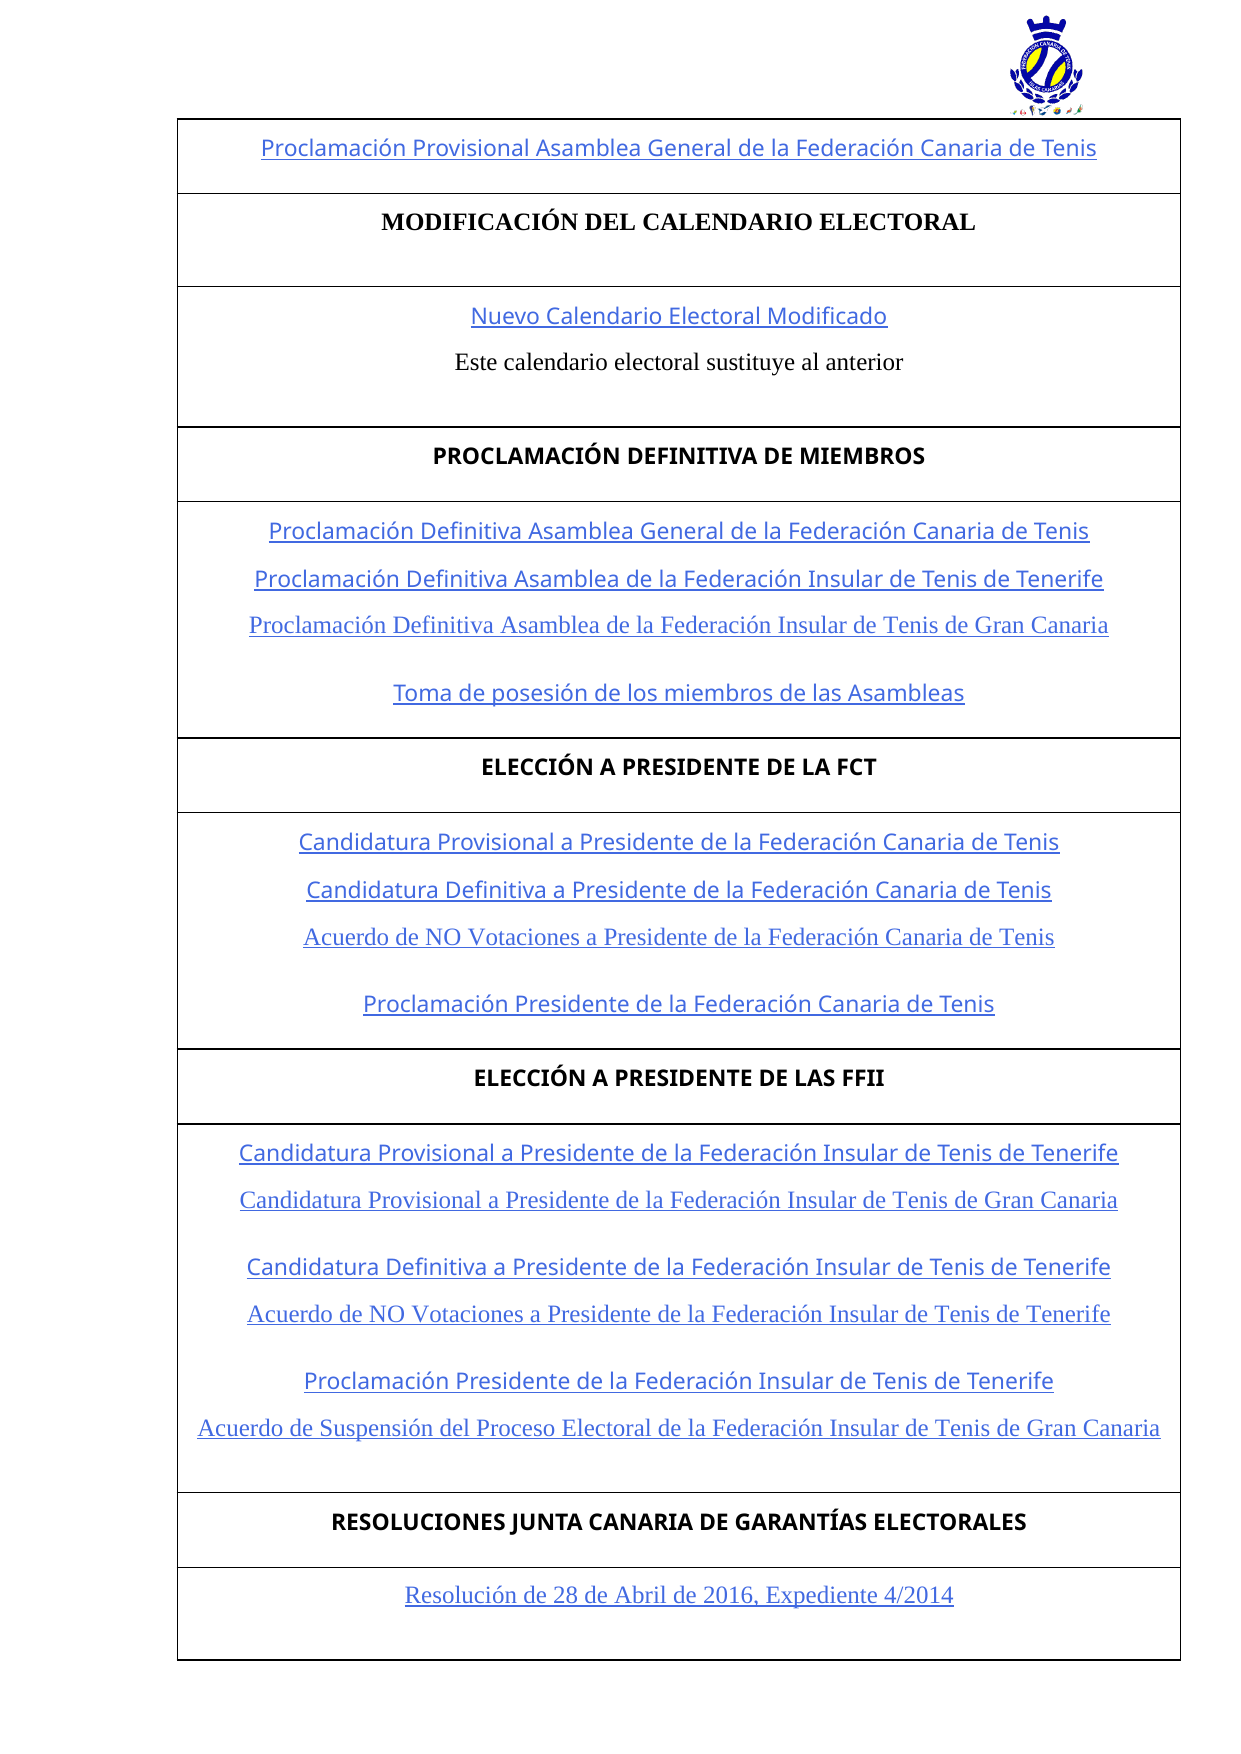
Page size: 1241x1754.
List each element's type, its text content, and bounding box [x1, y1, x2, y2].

table_cell Resolución de 28 de Abril de 2016, Expediente 4/2014 [178, 1568, 1180, 1659]
table_cell ELECCIÓN A PRESIDENTE DE LAS FFII [178, 1050, 1180, 1123]
table_cell Candidatura Provisional a Presidente de la Federación Insular de Tenis de Tenerife Candidatura Provisional a Presidente de la Federación Insular de Tenis de Gran Canaria Candidatura Definitiva a Presidente de la Federación Insular de Tenis de Tenerife Acuerdo de NO Votaciones a Presidente de la Federación Insular de Tenis de Tenerife Proclamación Presidente de la Federación Insular de Tenis de Tenerife Acuerdo de Suspensión del Proceso Electoral de la Federación Insular de Tenis de Gran Canaria [178, 1125, 1180, 1492]
table_cell ELECCIÓN A PRESIDENTE DE LA FCT [178, 739, 1180, 812]
table_cell Nuevo Calendario Electoral Modificado Este calendario electoral sustituye al anterior [178, 287, 1180, 426]
table_cell RESOLUCIONES JUNTA CANARIA DE GARANTÍAS ELECTORALES [178, 1493, 1180, 1566]
table_cell Proclamación Definitiva Asamblea General de la Federación Canaria de Tenis Proclamación Definitiva Asamblea de la Federación Insular de Tenis de Tenerife Proclamación Definitiva Asamblea de la Federación Insular de Tenis de Gran Canaria Toma de posesión de los miembros de las Asambleas [178, 502, 1180, 737]
table_cell Proclamación Provisional Asamblea General de la Federación Canaria de Tenis [178, 120, 1180, 193]
table_cell Candidatura Provisional a Presidente de la Federación Canaria de Tenis Candidatura Definitiva a Presidente de la Federación Canaria de Tenis Acuerdo de NO Votaciones a Presidente de la Federación Canaria de Tenis Proclamación Presidente de la Federación Canaria de Tenis [178, 813, 1180, 1048]
table_cell MODIFICACIÓN DEL CALENDARIO ELECTORAL [178, 194, 1180, 286]
table_cell PROCLAMACIÓN DEFINITIVA DE MIEMBROS [178, 428, 1180, 501]
